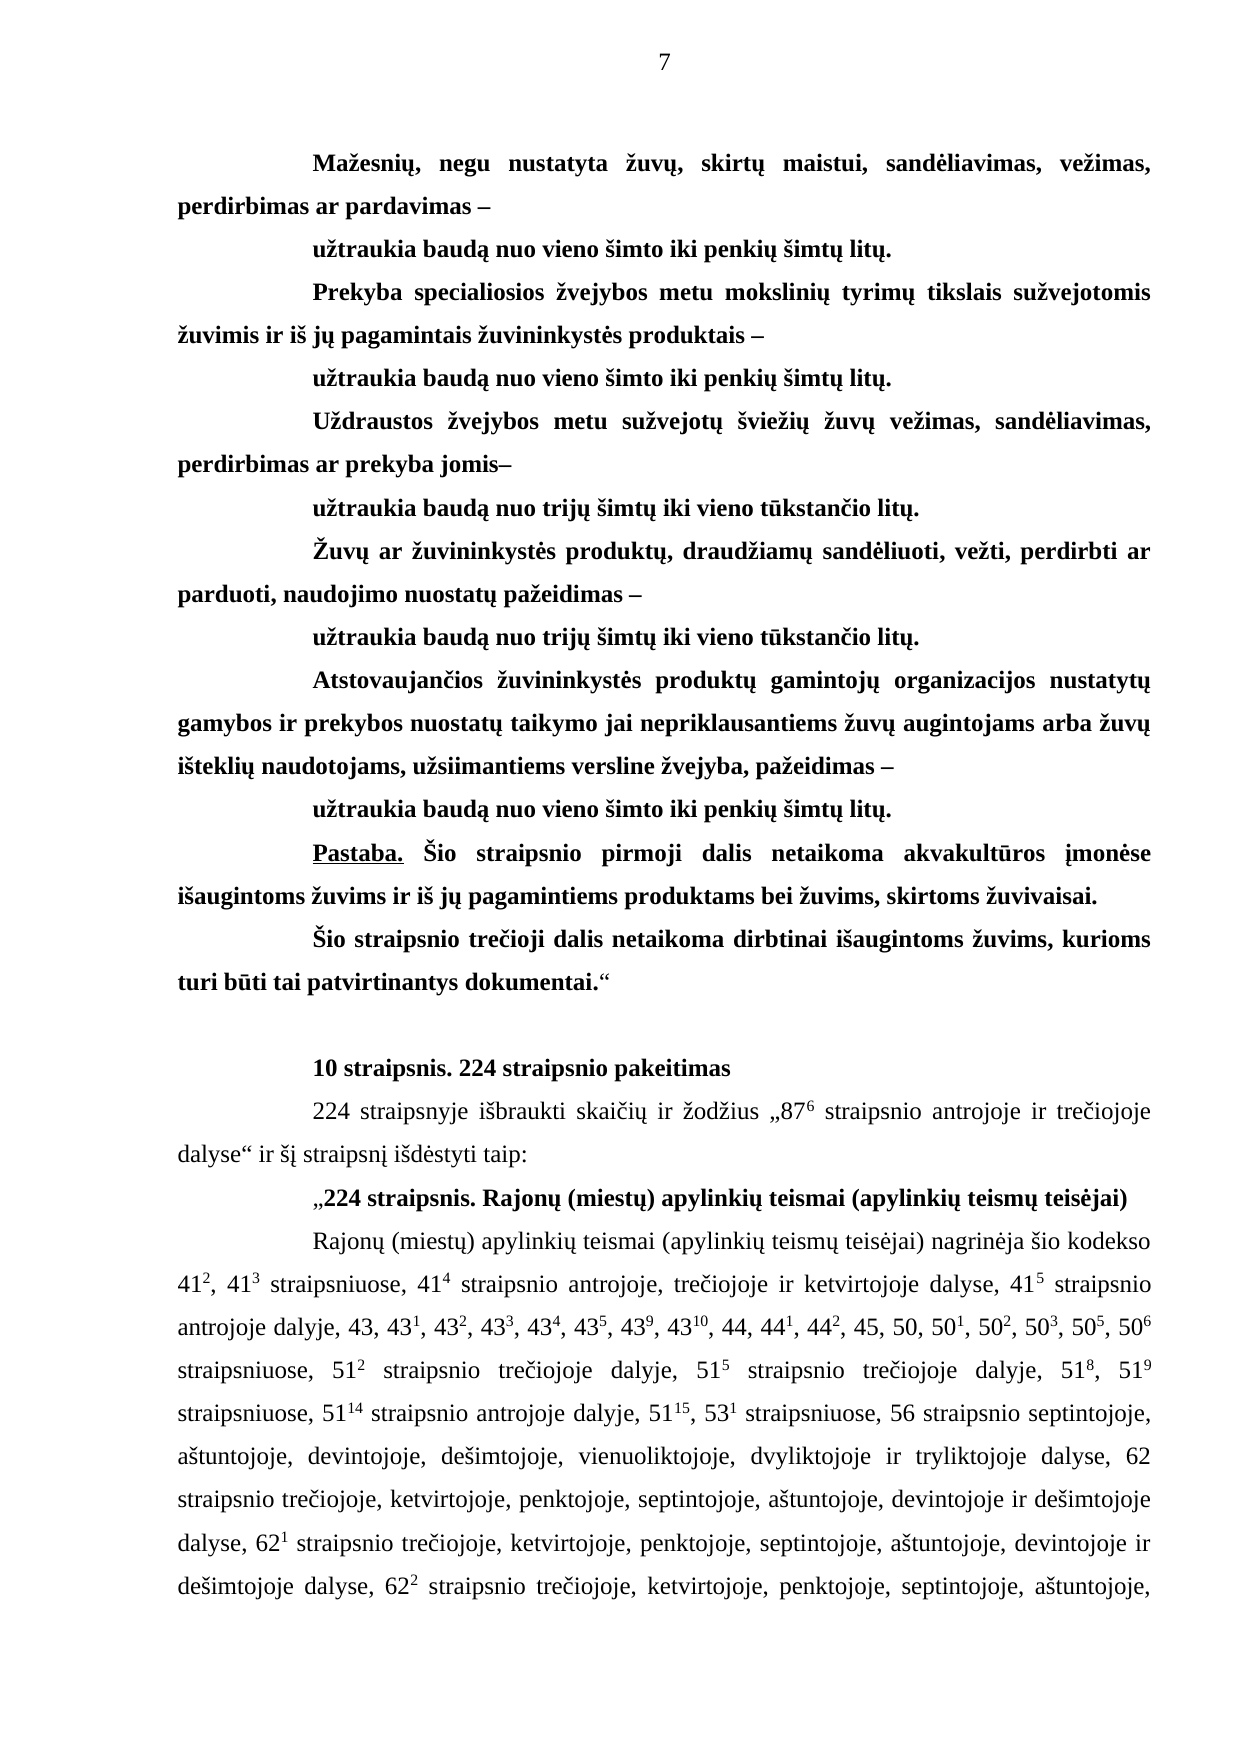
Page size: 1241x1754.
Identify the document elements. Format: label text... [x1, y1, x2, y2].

text užtraukia baudą nuo vieno šimto iki penkių šimtų litų. [177, 234, 1152, 263]
text 10 straipsnis. 224 straipsnio pakeitimas [177, 1053, 1152, 1082]
text Mažesnių, negu nustatyta žuvų, skirtų maistui, sandėliavimas, vežimas, perdirbimas ar pardavimas – [177, 148, 1152, 219]
text Uždraustos žvejybos metu sužvejotų šviežių žuvų vežimas, sandėliavimas, perdirbimas ar prekyba jomis– [177, 406, 1152, 478]
text Prekyba specialiosios žvejybos metu mokslinių tyrimų tikslais sužvejotomis žuvimis ir iš jų pagamintais žuvininkystės produktais – [177, 277, 1152, 349]
text užtraukia baudą nuo vieno šimto iki penkių šimtų litų. [177, 363, 1152, 392]
text Rajonų (miestų) apylinkių teismai (apylinkių teismų teisėjai) nagrinėja šio kodekso 412, 413 straipsniuose, 414 straipsnio antrojoje, trečiojoje ir ketvirtojoje dalyse, 415 straipsnio antrojoje dalyje, 43, 431, 432, 433, 434, 435, 439, 4310, 44, 441, 442, 45, 50, 501, 502, 503, 505, 506 straipsniuose, 512 straipsnio trečiojoje dalyje, 515 straipsnio trečiojoje dalyje, 518, 519 straipsniuose, 5114 straipsnio antrojoje dalyje, 5115, 531 straipsniuose, 56 straipsnio septintojoje, aštuntojoje, devintojoje, dešimtojoje, vienuoliktojoje, dvyliktojoje ir tryliktojoje dalyse, 62 straipsnio trečiojoje, ketvirtojoje, penktojoje, septintojoje, aštuntojoje, devintojoje ir dešimtojoje dalyse, 621 straipsnio trečiojoje, ketvirtojoje, penktojoje, septintojoje, aštuntojoje, devintojoje ir dešimtojoje dalyse, 622 straipsnio trečiojoje, ketvirtojoje, penktojoje, septintojoje, aštuntojoje, [177, 1226, 1152, 1599]
text 224 straipsnyje išbraukti skaičių ir žodžius „876 straipsnio antrojoje ir trečiojoje dalyse“ ir šį straipsnį išdėstyti taip: [177, 1096, 1152, 1168]
text Atstovaujančios žuvininkystės produktų gamintojų organizacijos nustatytų gamybos ir prekybos nuostatų taikymo jai nepriklausantiems žuvų augintojams arba žuvų išteklių naudotojams, užsiimantiems versline žvejyba, pažeidimas – [177, 665, 1152, 780]
text „224 straipsnis. Rajonų (miestų) apylinkių teismai (apylinkių teismų teisėjai) [177, 1183, 1152, 1211]
text užtraukia baudą nuo trijų šimtų iki vieno tūkstančio litų. [177, 622, 1152, 651]
text Šio straipsnio trečioji dalis netaikoma dirbtinai išaugintoms žuvims, kurioms turi būti tai patvirtinantys dokumentai.“ [177, 924, 1152, 996]
text Žuvų ar žuvininkystės produktų, draudžiamų sandėliuoti, vežti, perdirbti ar parduoti, naudojimo nuostatų pažeidimas – [177, 536, 1152, 608]
text užtraukia baudą nuo vieno šimto iki penkių šimtų litų. [177, 794, 1152, 823]
text užtraukia baudą nuo trijų šimtų iki vieno tūkstančio litų. [177, 493, 1152, 521]
text Pastaba. Šio straipsnio pirmoji dalis netaikoma akvakultūros įmonėse išaugintoms žuvims ir iš jų pagamintiems produktams bei žuvims, skirtoms žuvivaisai. [177, 838, 1152, 909]
